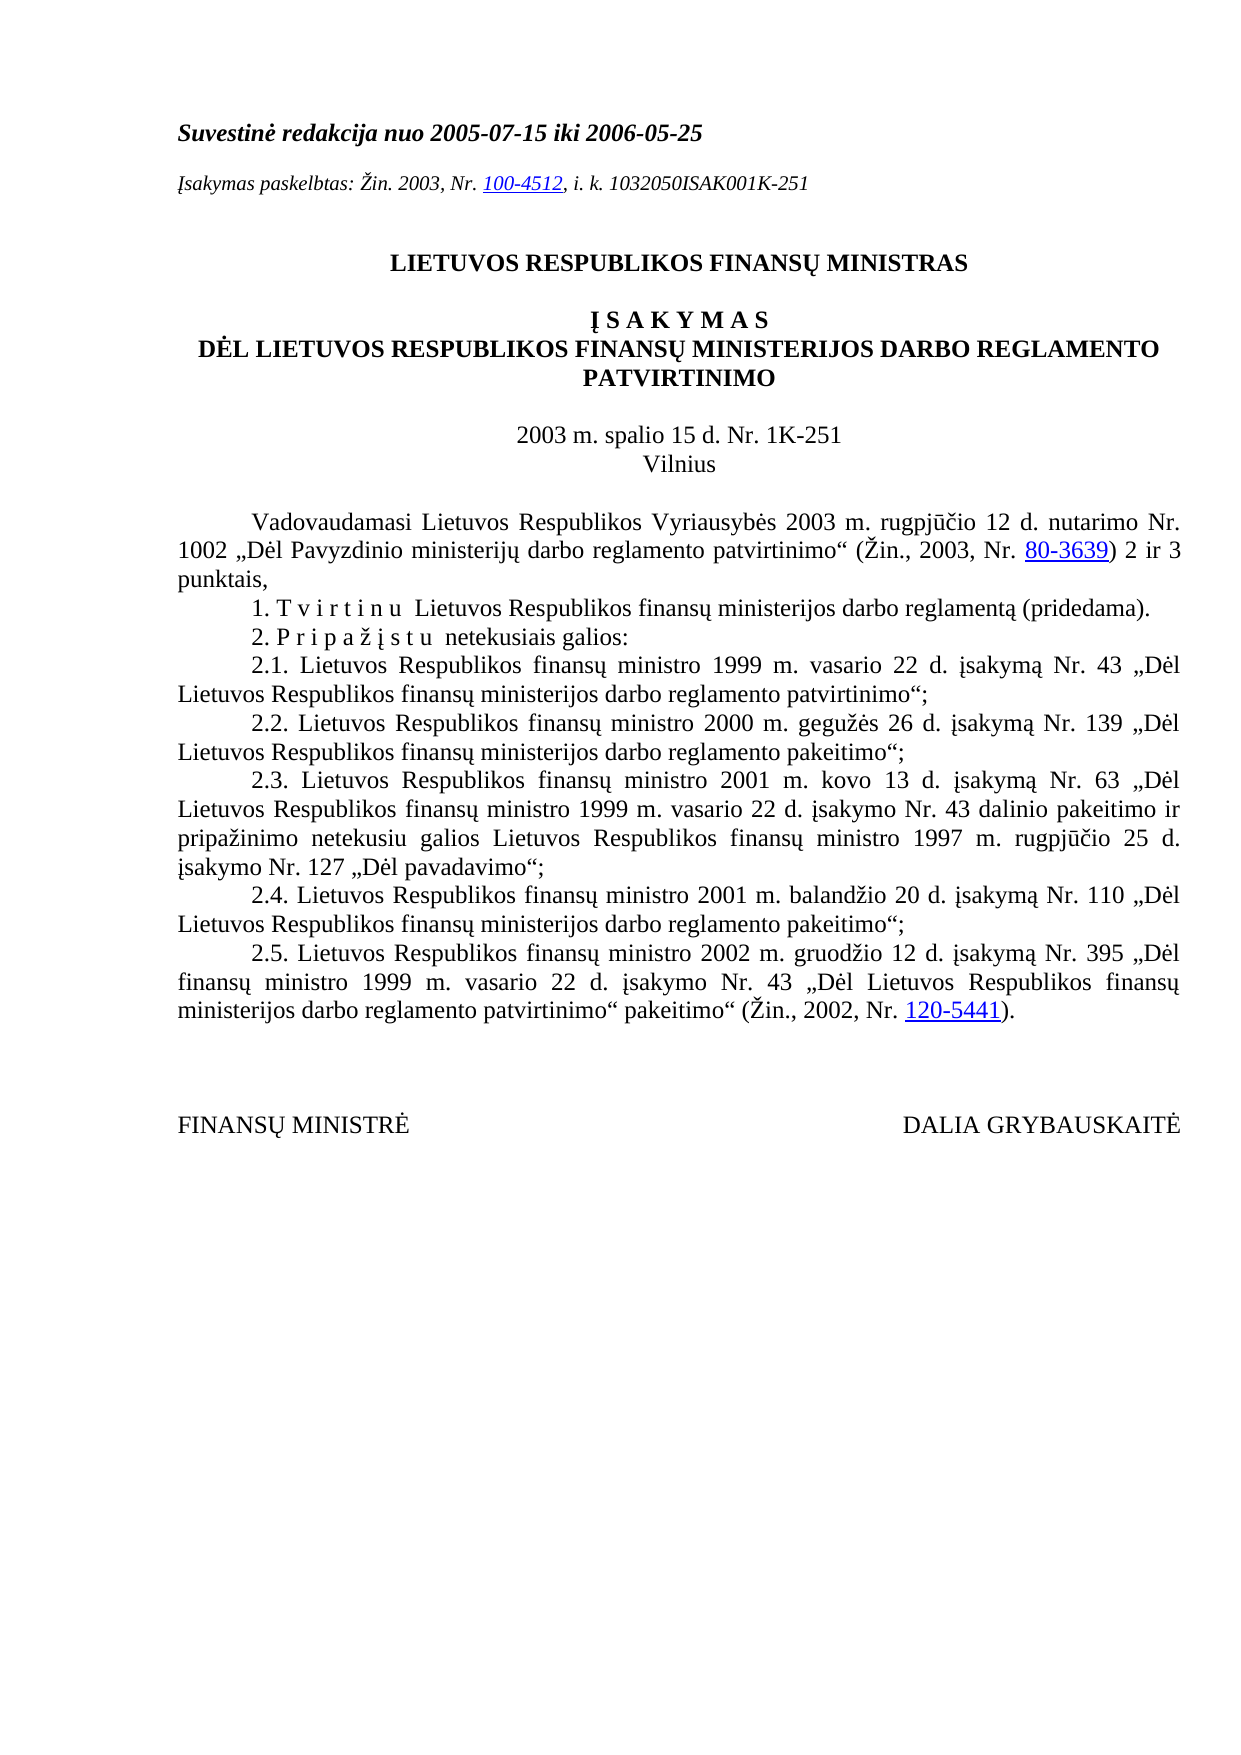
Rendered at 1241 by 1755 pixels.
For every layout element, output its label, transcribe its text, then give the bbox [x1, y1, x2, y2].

text Vilnius [177, 449, 1181, 478]
text LIETUVOS RESPUBLIKOS FINANSŲ MINISTRAS [177, 248, 1181, 277]
text Vadovaudamasi Lietuvos Respublikos Vyriausybės 2003 m. rugpjūčio 12 d. nutarimo Nr. 1002 „Dėl Pavyzdinio ministerijų darbo reglamento patvirtinimo“ (Žin., 2003, Nr. 80-3639) 2 ir 3 punktais, [177, 507, 1181, 593]
text 1. Tvirtinu Lietuvos Respublikos finansų ministerijos darbo reglamentą (pridedama). [177, 593, 1181, 622]
text 2003 m. spalio 15 d. Nr. 1K-251 [177, 420, 1181, 449]
text 2. Pripažįstu netekusiais galios: [177, 622, 1181, 650]
text Įsakymas paskelbtas: Žin. 2003, Nr. 100-4512, i. k. 1032050ISAK001K-251 [177, 171, 1181, 195]
text 2.2. Lietuvos Respublikos finansų ministro 2000 m. gegužės 26 d. įsakymą Nr. 139 „Dėl Lietuvos Respublikos finansų ministerijos darbo reglamento pakeitimo“; [177, 708, 1181, 765]
text Į S A K Y M A S [177, 305, 1181, 334]
text 2.5. Lietuvos Respublikos finansų ministro 2002 m. gruodžio 12 d. įsakymą Nr. 395 „Dėl finansų ministro 1999 m. vasario 22 d. įsakymo Nr. 43 „Dėl Lietuvos Respublikos finansų ministerijos darbo reglamento patvirtinimo“ pakeitimo“ (Žin., 2002, Nr. 120-5441). [177, 938, 1181, 1024]
text FINANSŲ MINISTRĖ DALIA GRYBAUSKAITĖ [177, 1110, 1181, 1139]
text 2.3. Lietuvos Respublikos finansų ministro 2001 m. kovo 13 d. įsakymą Nr. 63 „Dėl Lietuvos Respublikos finansų ministro 1999 m. vasario 22 d. įsakymo Nr. 43 dalinio pakeitimo ir pripažinimo netekusiu galios Lietuvos Respublikos finansų ministro 1997 m. rugpjūčio 25 d. įsakymo Nr. 127 „Dėl pavadavimo“; [177, 765, 1181, 880]
text 2.4. Lietuvos Respublikos finansų ministro 2001 m. balandžio 20 d. įsakymą Nr. 110 „Dėl Lietuvos Respublikos finansų ministerijos darbo reglamento pakeitimo“; [177, 880, 1181, 938]
text 2.1. Lietuvos Respublikos finansų ministro 1999 m. vasario 22 d. įsakymą Nr. 43 „Dėl Lietuvos Respublikos finansų ministerijos darbo reglamento patvirtinimo“; [177, 650, 1181, 708]
text DĖL LIETUVOS RESPUBLIKOS FINANSŲ MINISTERIJOS DARBO REGLAMENTO PATVIRTINIMO [177, 334, 1181, 392]
text Suvestinė redakcija nuo 2005-07-15 iki 2006-05-25 [177, 118, 1181, 147]
